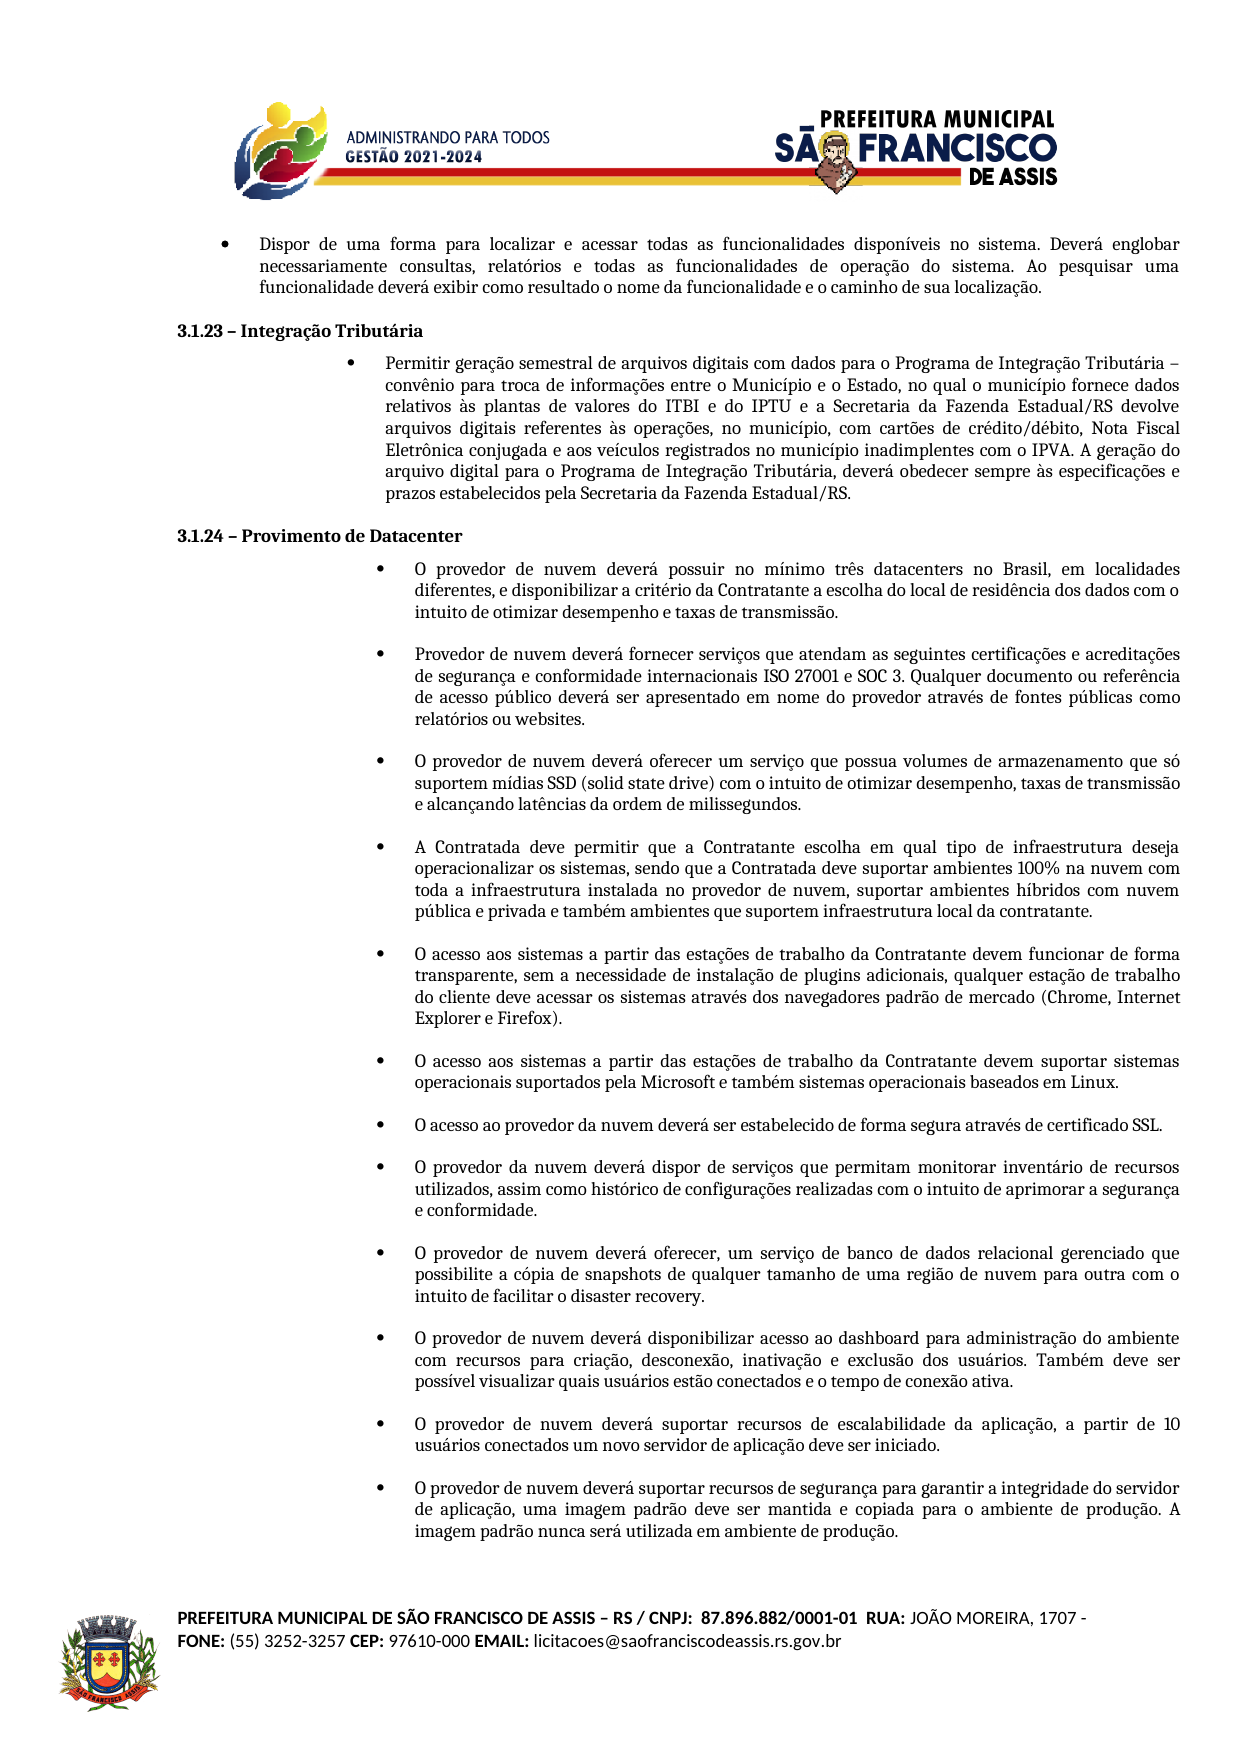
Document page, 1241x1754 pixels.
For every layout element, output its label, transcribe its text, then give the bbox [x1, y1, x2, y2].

list O acesso ao provedor da nuvem deverá ser estabelecido de forma segura através de certificado SSL. [377, 1114, 1181, 1136]
list O provedor de nuvem deverá possuir no mínimo três datacenters no Brasil, em localidades diferentes, e disponibilizar a critério da Contratante a escolha do local de residência dos dados com o intuito de otimizar desempenho e taxas de transmissão. [377, 558, 1181, 623]
list Provedor de nuvem deverá fornecer serviços que atendam as seguintes certificações e acreditações de segurança e conformidade internacionais ISO 27001 e SOC 3. Qualquer documento ou referência de acesso público deverá ser apresentado em nome do provedor através de fontes públicas como relatórios ou websites. [377, 643, 1181, 730]
list Dispor de uma forma para localizar e acessar todas as funcionalidades disponíveis no sistema. Deverá englobar necessariamente consultas, relatórios e todas as funcionalidades de operação do sistema. Ao pesquisar uma funcionalidade deverá exibir como resultado o nome da funcionalidade e o caminho de sua localização. [222, 234, 1181, 298]
text 3.1.24 – Provimento de Datacenter [177, 526, 1181, 547]
list O provedor de nuvem deverá oferecer, um serviço de banco de dados relacional gerenciado que possibilite a cópia de snapshots de qualquer tamanho de uma região de nuvem para outra com o intuito de facilitar o disaster recovery. [377, 1242, 1181, 1307]
list O provedor de nuvem deverá oferecer um serviço que possua volumes de armazenamento que só suportem mídias SSD (solid state drive) com o intuito de otimizar desempenho, taxas de transmissão e alcançando latências da ordem de milissegundos. [377, 751, 1181, 815]
list O acesso aos sistemas a partir das estações de trabalho da Contratante devem suportar sistemas operacionais suportados pela Microsoft e também sistemas operacionais baseados em Linux. [377, 1050, 1181, 1093]
list O provedor de nuvem deverá disponibilizar acesso ao dashboard para administração do ambiente com recursos para criação, desconexão, inativação e exclusão dos usuários. Também deve ser possível visualizar quais usuários estão conectados e o tempo de conexão ativa. [377, 1328, 1181, 1392]
list O provedor da nuvem deverá dispor de serviços que permitam monitorar inventário de recursos utilizados, assim como histórico de configurações realizadas com o intuito de aprimorar a segurança e conformidade. [377, 1157, 1181, 1221]
text 3.1.23 – Integração Tributária [177, 321, 1181, 342]
list O acesso aos sistemas a partir das estações de trabalho da Contratante devem funcionar de forma transparente, sem a necessidade de instalação de plugins adicionais, qualquer estação de trabalho do cliente deve acessar os sistemas através dos navegadores padrão de mercado (Chrome, Internet Explorer e Firefox). [377, 943, 1181, 1029]
list O provedor de nuvem deverá suportar recursos de segurança para garantir a integridade do servidor de aplicação, uma imagem padrão deve ser mantida e copiada para o ambiente de produção. A imagem padrão nunca será utilizada em ambiente de produção. [377, 1477, 1181, 1542]
list A Contratada deve permitir que a Contratante escolha em qual tipo de infraestrutura deseja operacionalizar os sistemas, sendo que a Contratada deve suportar ambientes 100% na nuvem com toda a infraestrutura instalada no provedor de nuvem, suportar ambientes híbridos com nuvem pública e privada e também ambientes que suportem infraestrutura local da contratante. [377, 836, 1181, 922]
list Permitir geração semestral de arquivos digitais com dados para o Programa de Integração Tributária – convênio para troca de informações entre o Município e o Estado, no qual o município fornece dados relativos às plantas de valores do ITBI e do IPTU e a Secretaria da Fazenda Estadual/RS devolve arquivos digitais referentes às operações, no município, com cartões de crédito/débito, Nota Fiscal Eletrônica conjugada e aos veículos registrados no município inadimplentes com o IPVA. A geração do arquivo digital para o Programa de Integração Tributária, deverá obedecer sempre às especificações e prazos estabelecidos pela Secretaria da Fazenda Estadual/RS. [348, 353, 1181, 504]
list O provedor de nuvem deverá suportar recursos de escalabilidade da aplicação, a partir de 10 usuários conectados um novo servidor de aplicação deve ser iniciado. [377, 1413, 1181, 1456]
